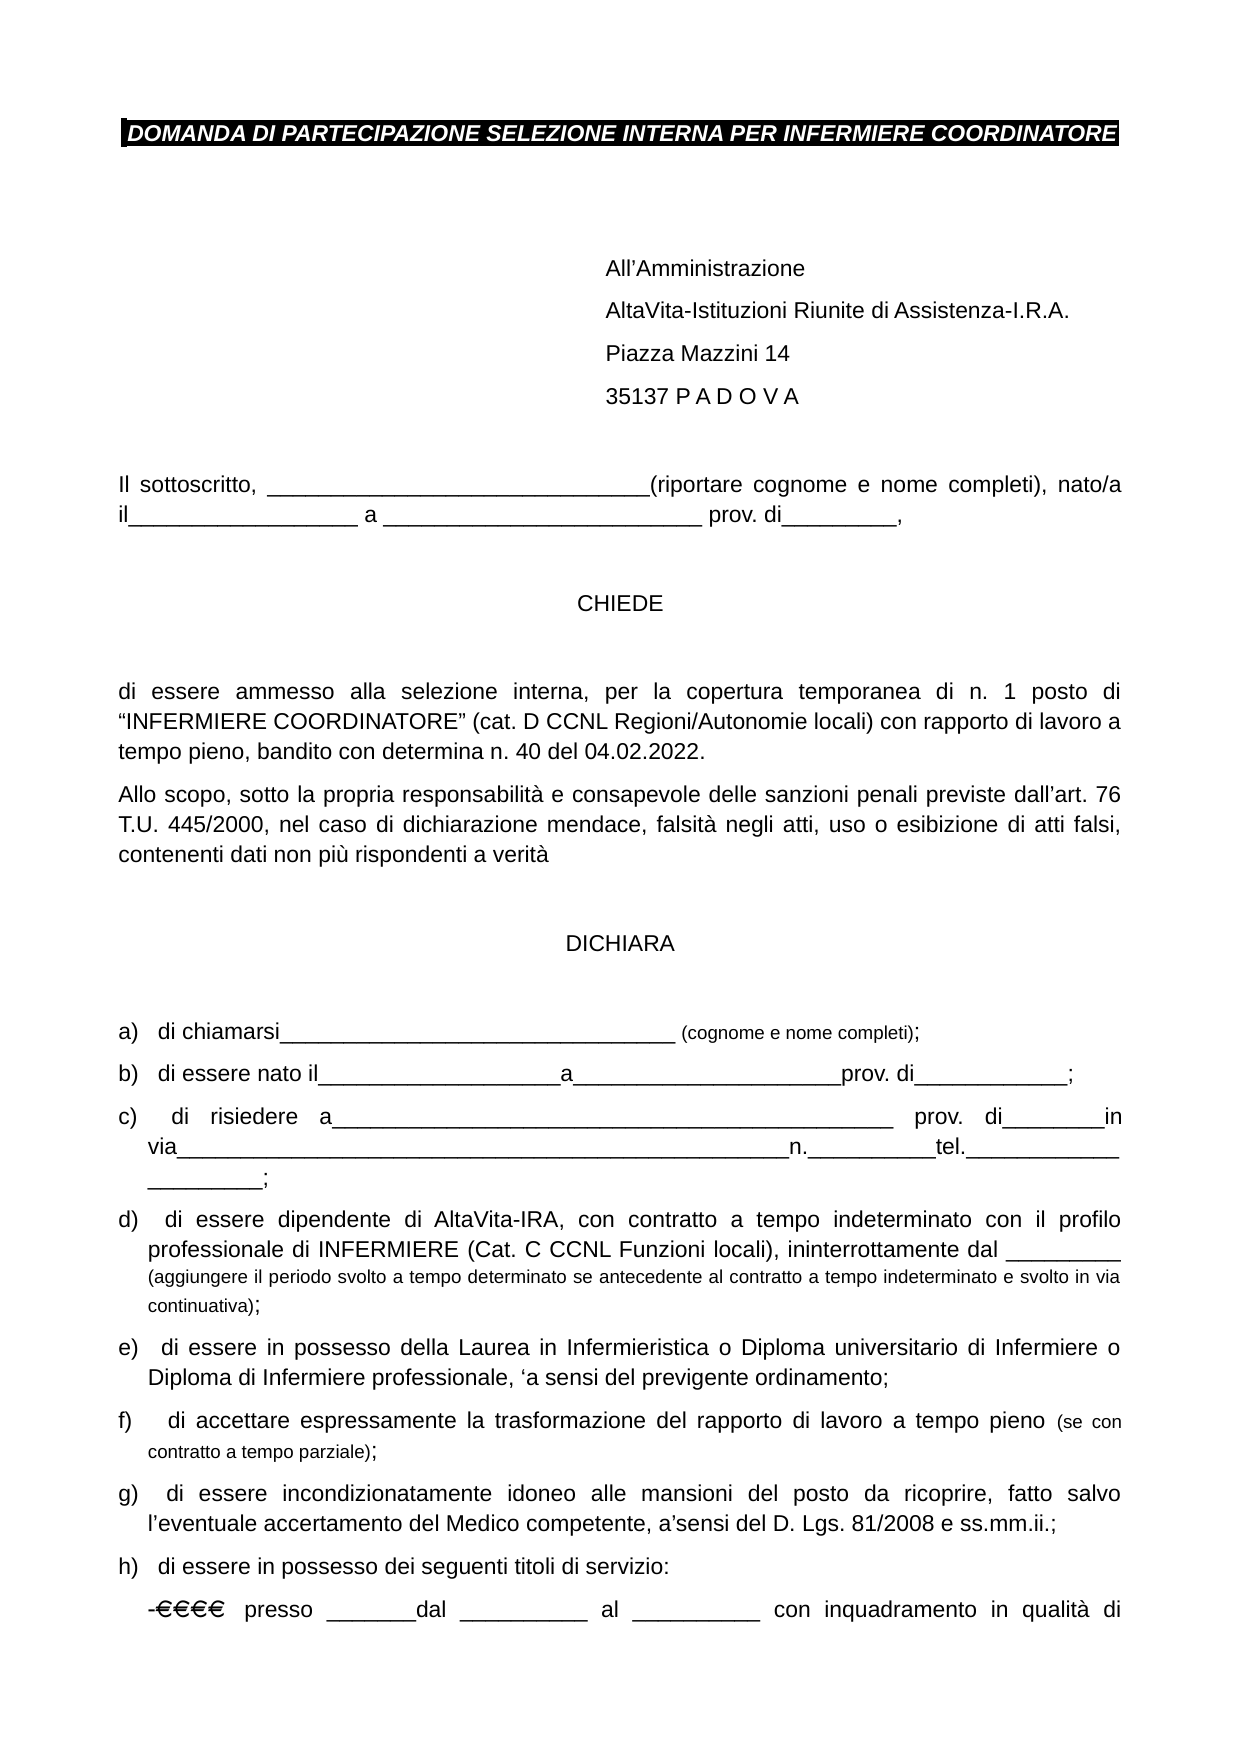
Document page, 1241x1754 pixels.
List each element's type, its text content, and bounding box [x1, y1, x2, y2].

text b) di essere nato il___________________a_____________________prov. di____________; [118, 1060, 1122, 1087]
text DICHIARA [118, 929, 1122, 956]
text Piazza Mazzini 14 [568, 340, 1122, 366]
text AltaVita-Istituzioni Riunite di Assistenza-I.R.A. [568, 297, 1122, 324]
text h) di essere in possesso dei seguenti titoli di servizio: [118, 1553, 1122, 1579]
text Allo scopo, sotto la propria responsabilità e consapevole delle sanzioni penali previste dall’art. 76 T.U. 445/2000, nel caso di dichiarazione mendace, falsità negli atti, uso o esibizione di atti falsi, contenenti dati non più rispondenti a verità [118, 781, 1122, 868]
text Il sottoscritto, ______________________________(riportare cognome e nome completi), nato/a il__________________ a _________________________ prov. di_________, [118, 471, 1122, 528]
text c) di risiedere a____________________________________________ prov. di________in via________________________________________________n.__________tel._____________________; [118, 1103, 1122, 1190]
text d) di essere dipendente di AltaVita-IRA, con contratto a tempo indeterminato con il profilo professionale di INFERMIERE (Cat. C CCNL Funzioni locali), ininterrottamente dal _________ (aggiungere il periodo svolto a tempo determinato se antecedente al contratto a tempo indeterminato e svolto in via continuativa); [118, 1206, 1122, 1318]
text g) di essere incondizionatamente idoneo alle mansioni del posto da ricoprire, fatto salvo l’eventuale accertamento del Medico competente, a’sensi del D. Lgs. 81/2008 e ss.mm.ii.; [118, 1480, 1122, 1537]
text DOMANDA DI PARTECIPAZIONE SELEZIONE INTERNA PER INFERMIERE COORDINATORE [118, 118, 1122, 147]
text f) di accettare espressamente la trasformazione del rapporto di lavoro a tempo pieno (se con contratto a tempo parziale); [118, 1407, 1122, 1464]
text di essere ammesso alla selezione interna, per la copertura temporanea di n. 1 posto di “INFERMIERE COORDINATORE” (cat. D CCNL Regioni/Autonomie locali) con rapporto di lavoro a tempo pieno, bandito con determina n. 40 del 04.02.2022. [118, 678, 1122, 764]
text All’Amministrazione [568, 255, 1122, 281]
text e) di essere in possesso della Laurea in Infermieristica o Diploma universitario di Infermiere o Diploma di Infermiere professionale, ‘a sensi del previgente ordinamento; [118, 1334, 1122, 1391]
text a) di chiamarsi_______________________________ (cognome e nome completi); [118, 1018, 1122, 1044]
text - presso _______dal __________ al __________ con inquadramento in qualità di [148, 1596, 1122, 1622]
text 35137 P A D O V A [568, 383, 1122, 409]
text CHIEDE [118, 589, 1122, 616]
